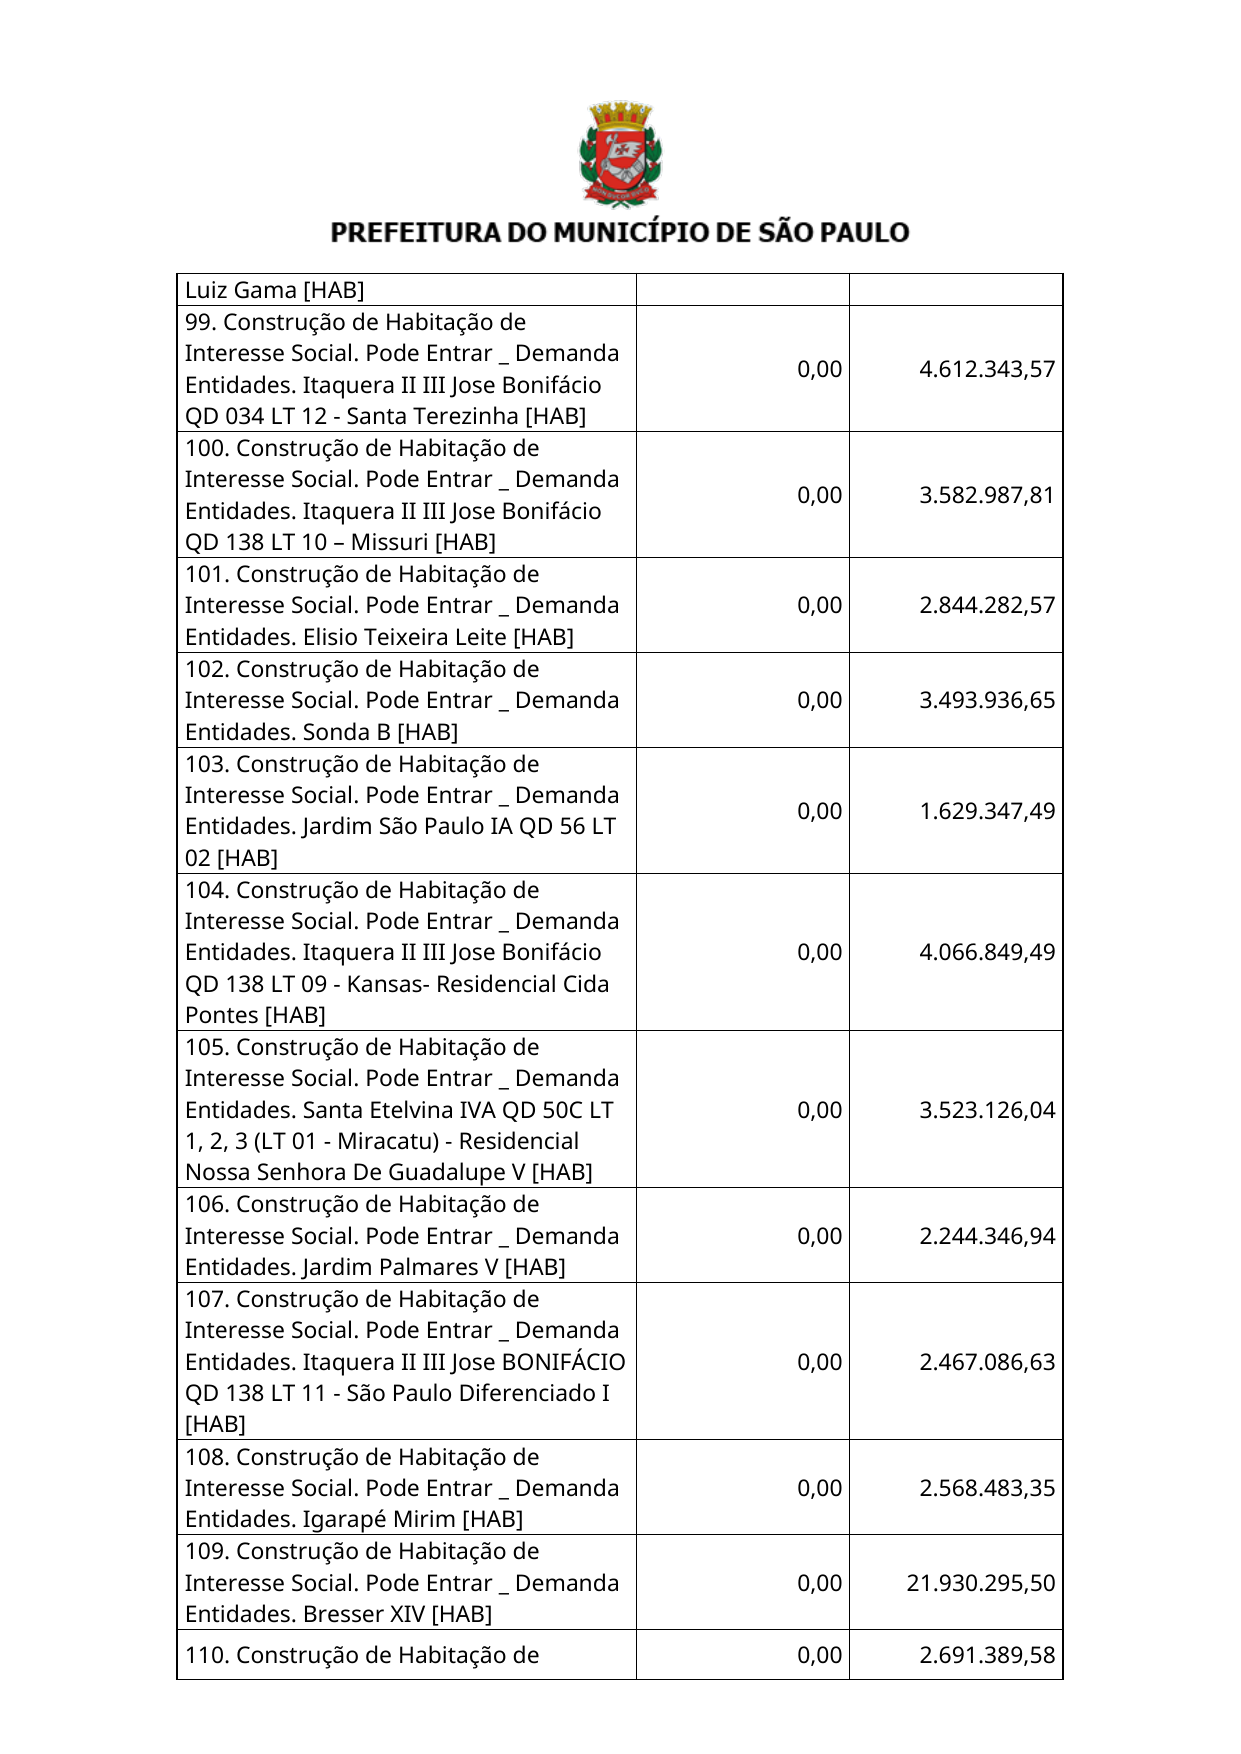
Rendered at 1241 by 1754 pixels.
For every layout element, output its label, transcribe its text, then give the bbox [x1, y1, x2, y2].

table_cell 2.244.346,94 [850, 1188, 1062, 1282]
table_cell 21.930.295,50 [850, 1535, 1062, 1629]
table_cell 0,00 [637, 1031, 849, 1187]
table_cell [850, 274, 1062, 305]
table_cell 0,00 [637, 306, 849, 431]
table_cell 0,00 [637, 874, 849, 1030]
table_cell 2.568.483,35 [850, 1440, 1062, 1534]
table_cell 0,00 [637, 653, 849, 747]
table_cell 102. Construção de Habitação de Interesse Social. Pode Entrar _ Demanda Entidades. Sonda B [HAB] [178, 653, 636, 747]
table_cell 0,00 [637, 1630, 849, 1679]
table_cell 103. Construção de Habitação de Interesse Social. Pode Entrar _ Demanda Entidades. Jardim São Paulo IA QD 56 LT 02 [HAB] [178, 748, 636, 873]
table_cell 2.691.389,58 [850, 1630, 1062, 1679]
table_cell 0,00 [637, 1188, 849, 1282]
table_cell 0,00 [637, 1283, 849, 1439]
table_cell 105. Construção de Habitação de Interesse Social. Pode Entrar _ Demanda Entidades. Santa Etelvina IVA QD 50C LT 1, 2, 3 (LT 01 - Miracatu) - Residencial Nossa Senhora De Guadalupe V [HAB] [178, 1031, 636, 1187]
table_cell 106. Construção de Habitação de Interesse Social. Pode Entrar _ Demanda Entidades. Jardim Palmares V [HAB] [178, 1188, 636, 1282]
table_cell 1.629.347,49 [850, 748, 1062, 873]
table_cell 0,00 [637, 558, 849, 652]
table_cell 4.066.849,49 [850, 874, 1062, 1030]
table_cell - Luiz Gama [HAB] [178, 274, 636, 305]
table_cell 109. Construção de Habitação de Interesse Social. Pode Entrar _ Demanda Entidades. Bresser XIV [HAB] [178, 1535, 636, 1629]
table_cell 2.467.086,63 [850, 1283, 1062, 1439]
table_cell 108. Construção de Habitação de Interesse Social. Pode Entrar _ Demanda Entidades. Igarapé Mirim [HAB] [178, 1440, 636, 1534]
table_cell 107. Construção de Habitação de Interesse Social. Pode Entrar _ Demanda Entidades. Itaquera II III Jose BONIFÁCIO QD 138 LT 11 - São Paulo Diferenciado I [HAB] [178, 1283, 636, 1439]
table_cell 0,00 [637, 432, 849, 557]
table_cell 4.612.343,57 [850, 306, 1062, 431]
table_cell 0,00 [637, 1535, 849, 1629]
table_cell [637, 274, 849, 305]
table_cell 0,00 [637, 1440, 849, 1534]
table_cell 100. Construção de Habitação de Interesse Social. Pode Entrar _ Demanda Entidades. Itaquera II III Jose Bonifácio QD 138 LT 10 – Missuri [HAB] [178, 432, 636, 557]
table_cell 3.493.936,65 [850, 653, 1062, 747]
table_cell 0,00 [637, 748, 849, 873]
table_cell 104. Construção de Habitação de Interesse Social. Pode Entrar _ Demanda Entidades. Itaquera II III Jose Bonifácio QD 138 LT 09 - Kansas- Residencial Cida Pontes [HAB] [178, 874, 636, 1030]
table_cell 3.582.987,81 [850, 432, 1062, 557]
table_cell 99. Construção de Habitação de Interesse Social. Pode Entrar _ Demanda Entidades. Itaquera II III Jose Bonifácio QD 034 LT 12 - Santa Terezinha [HAB] [178, 306, 636, 431]
table_cell 3.523.126,04 [850, 1031, 1062, 1187]
table_cell 2.844.282,57 [850, 558, 1062, 652]
table_cell 101. Construção de Habitação de Interesse Social. Pode Entrar _ Demanda Entidades. Elisio Teixeira Leite [HAB] [178, 558, 636, 652]
table_cell 110. Construção de Habitação de [178, 1630, 636, 1679]
